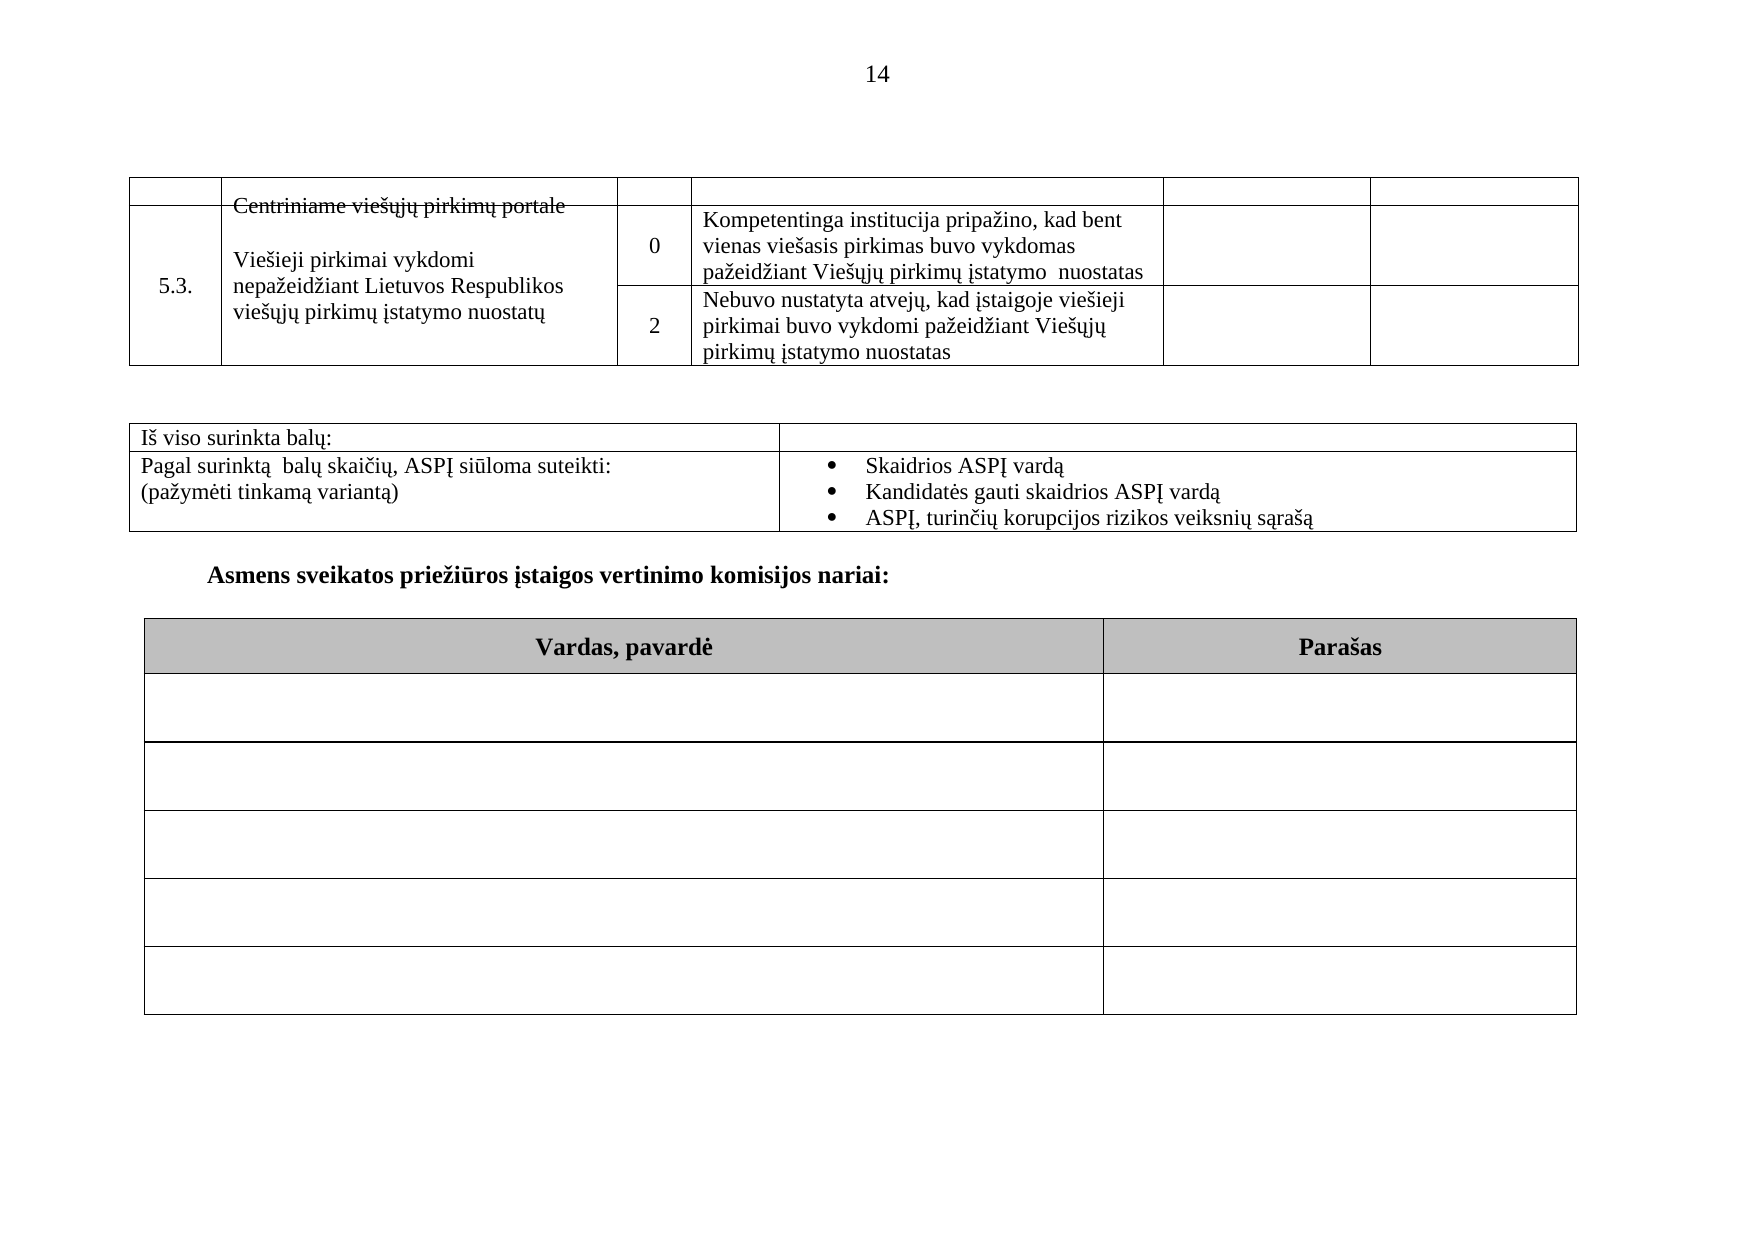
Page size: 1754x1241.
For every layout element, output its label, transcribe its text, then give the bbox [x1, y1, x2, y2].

table_cell Pagal surinktą balų skaičių, ASPĮ siūloma suteikti: (pažymėti tinkamą variantą) [130, 452, 779, 531]
table_cell 5.3. [130, 206, 221, 365]
table_cell [145, 879, 1103, 946]
text Asmens sveikatos priežiūros įstaigos vertinimo komisijos nariai: [118, 561, 1636, 589]
table_cell  Skaidrios ASPĮ vardą  Kandidatės gauti skaidrios ASPĮ vardą  ASPĮ, turinčių korupcijos rizikos veiksnių sąrašą [780, 452, 1576, 531]
table_cell [1164, 206, 1370, 285]
table_cell [1104, 811, 1576, 878]
table_cell [1164, 286, 1370, 365]
table_cell [1104, 879, 1576, 946]
table_cell 0 [618, 206, 691, 285]
table_cell [1104, 743, 1576, 809]
table_header Vardas, pavardė [145, 619, 1103, 673]
table_cell [1164, 178, 1370, 204]
table_cell [1371, 206, 1578, 285]
table_cell [1371, 286, 1578, 365]
table_cell [1371, 178, 1578, 204]
table_cell Viešieji pirkimai vykdomi nepažeidžiant Lietuvos Respublikos viešųjų pirkimų įstatymo nuostatų [222, 206, 617, 365]
table_cell [692, 178, 1163, 204]
table_cell [145, 947, 1103, 1014]
table_header Parašas [1104, 619, 1576, 673]
table_cell [618, 178, 691, 204]
table_cell 2 [618, 286, 691, 365]
table_cell Einamųjų metų viešųjų pirkimų plano skelbimas interneto svetainėje ir Centriniame viešųjų pirkimų portale [222, 178, 617, 204]
table_cell [1104, 674, 1576, 741]
table_header Iš viso surinkta balų: [130, 424, 779, 451]
table_cell Nebuvo nustatyta atvejų, kad įstaigoje viešieji pirkimai buvo vykdomi pažeidžiant Viešųjų pirkimų įstatymo nuostatas [692, 286, 1163, 365]
table_cell [145, 811, 1103, 878]
table_header [780, 424, 1576, 451]
table_cell [145, 743, 1103, 809]
table_cell [1104, 947, 1576, 1014]
table_cell [130, 178, 221, 204]
table_cell Kompetentinga institucija pripažino, kad bent vienas viešasis pirkimas buvo vykdomas pažeidžiant Viešųjų pirkimų įstatymo nuostatas [692, 206, 1163, 285]
table_cell [145, 674, 1103, 741]
